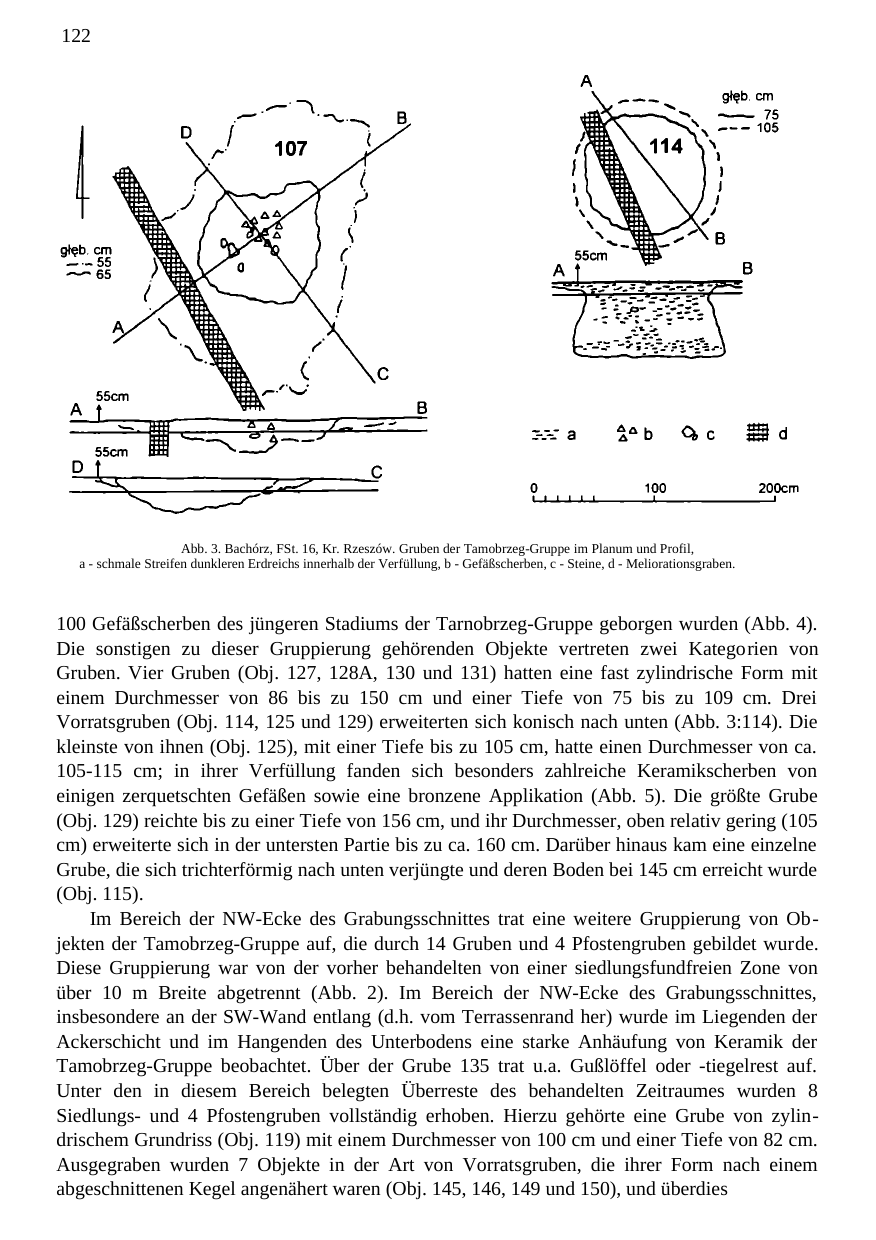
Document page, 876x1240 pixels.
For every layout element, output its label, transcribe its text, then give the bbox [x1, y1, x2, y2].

text Abb. 3. Bachórz, FSt. 16, Kr. Rzeszów. Gruben der Tamobrzeg-Gruppe im Planum und Profil, [56, 540, 819, 556]
text a - schmale Streifen dunkleren Erdreichs innerhalb der Verfüllung, b - Gefäßscherben, c - Steine, d - Meliorationsgraben. [56, 556, 819, 572]
text Im Bereich der NW-Ecke des Grabungsschnittes trat eine weitere Gruppierung von Ob­jekten der Tamobrzeg-Gruppe auf, die durch 14 Gruben und 4 Pfostengruben gebildet wur­de. Diese Gruppierung war von der vorher behandelten von einer siedlungsfundfreien Zone von über 10 m Breite abgetrennt (Abb. 2). Im Bereich der NW-Ecke des Grabungsschnittes, insbesondere an der SW-Wand entlang (d.h. vom Terrassenrand her) wurde im Liegenden der Ackerschicht und im Hangenden des Unterbodens eine starke Anhäufung von Keramik der Tamobrzeg-Gruppe beobachtet. Über der Grube 135 trat u.a. Gußlöffel oder -tiegelrest auf. Unter den in diesem Bereich belegten Überreste des behandelten Zeitraumes wurden 8 Siedlungs- und 4 Pfostengruben vollständig erhoben. Hierzu gehörte eine Grube von zylin­drischem Grundriss (Obj. 119) mit einem Durchmesser von 100 cm und einer Tiefe von 82 cm. Ausgegraben wurden 7 Objekte in der Art von Vorratsgruben, die ihrer Form nach einem abgeschnittenen Kegel angenähert waren (Obj. 145, 146, 149 und 150), und überdies [56, 907, 819, 1200]
text 122 [61, 24, 94, 47]
picture [60, 100, 428, 514]
text 100 Gefäßscherben des jüngeren Stadiums der Tarnobrzeg-Gruppe geborgen wurden (Abb. 4). Die sonstigen zu dieser Gruppierung gehörenden Objekte vertreten zwei Katego­rien von Gruben. Vier Gruben (Obj. 127, 128A, 130 und 131) hatten eine fast zylindrische Form mit einem Durchmesser von 86 bis zu 150 cm und einer Tiefe von 75 bis zu 109 cm. Drei Vorratsgruben (Obj. 114, 125 und 129) erweiterten sich konisch nach unten (Abb. 3:114). Die kleinste von ihnen (Obj. 125), mit einer Tiefe bis zu 105 cm, hatte einen Durchmesser von ca. 105-115 cm; in ihrer Verfüllung fanden sich besonders zahlreiche Keramikscherben von einigen zerquetschten Gefäßen sowie eine bronzene Applikation (Abb. 5). Die größte Grube (Obj. 129) reichte bis zu einer Tiefe von 156 cm, und ihr Durchmesser, oben relativ gering (105 cm) erweiterte sich in der untersten Partie bis zu ca. 160 cm. Darüber hinaus kam eine einzelne Grube, die sich trichterförmig nach unten verjüngte und deren Boden bei 145 cm erreicht wurde (Obj. 115). [56, 612, 819, 905]
picture [529, 75, 803, 519]
